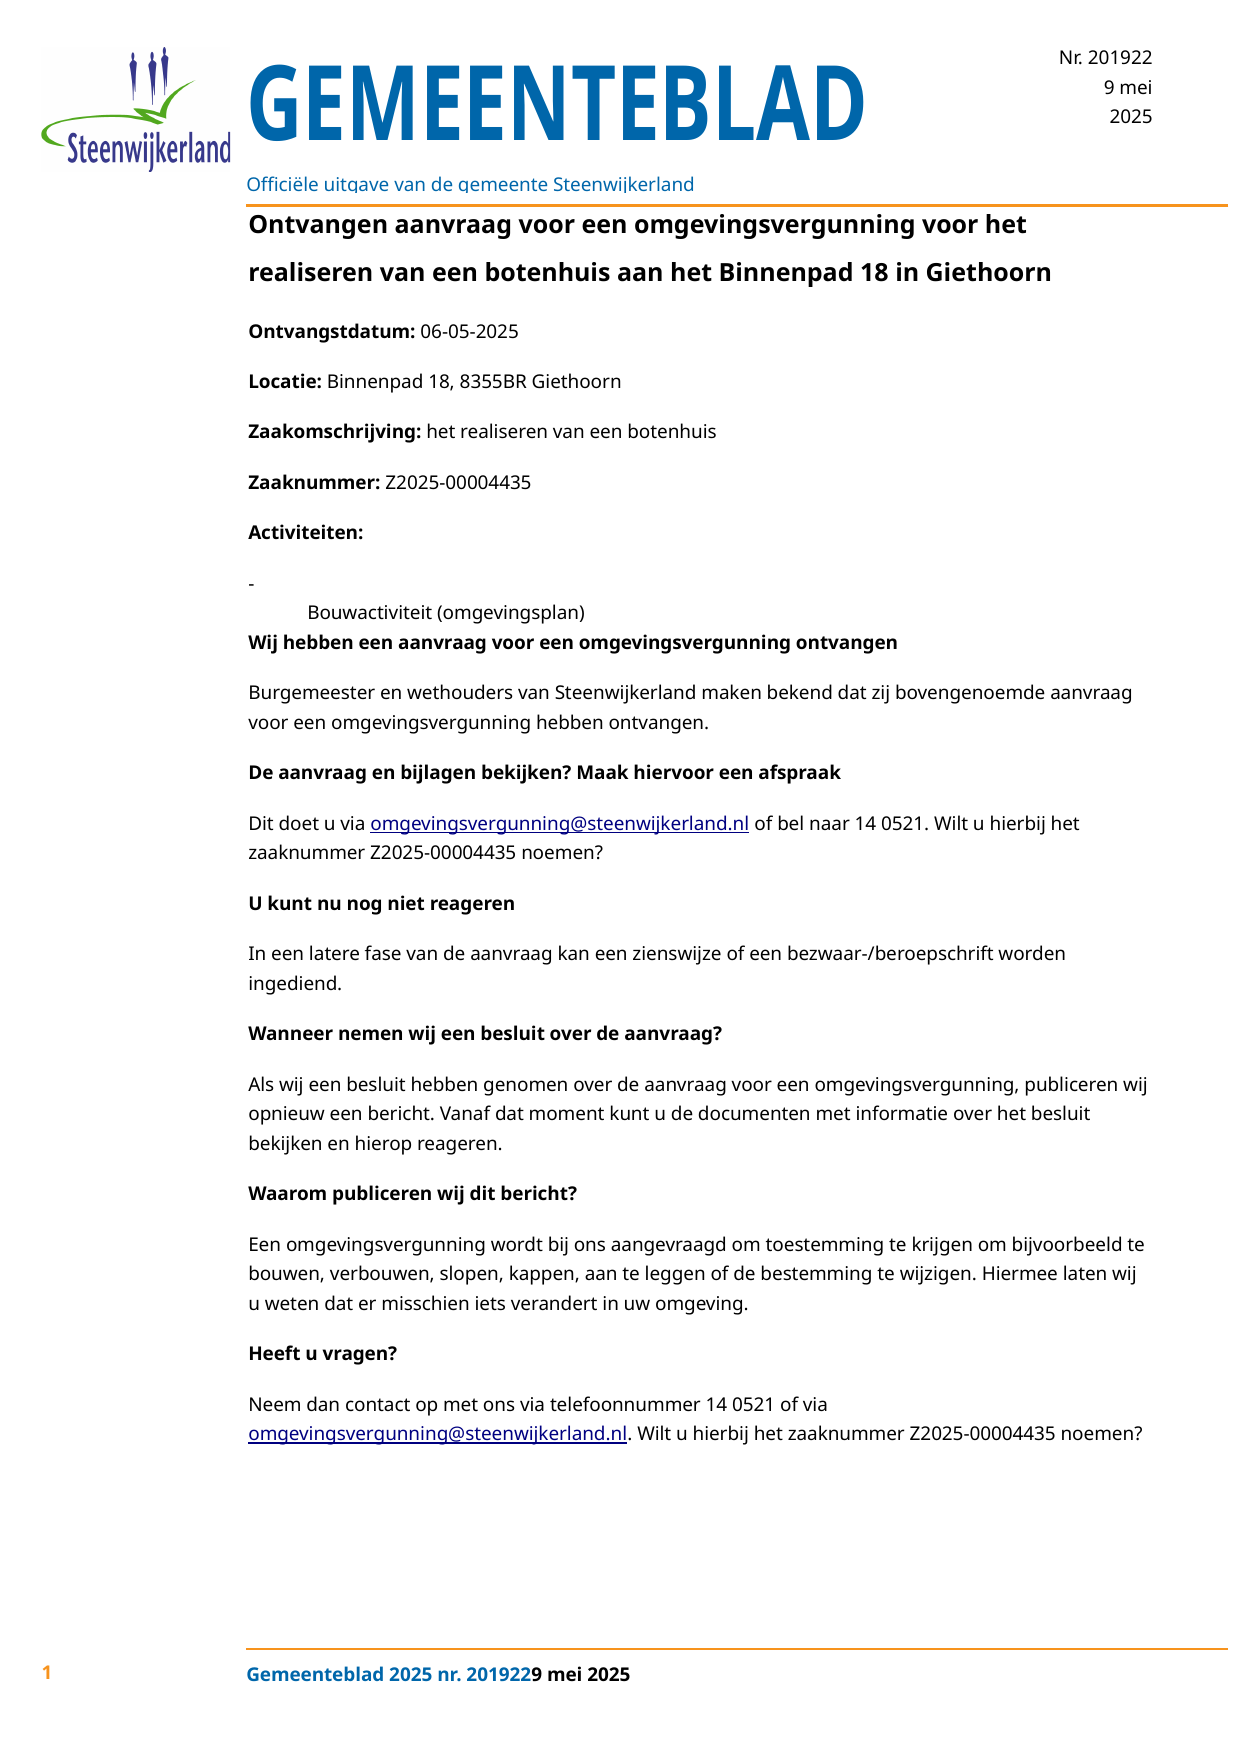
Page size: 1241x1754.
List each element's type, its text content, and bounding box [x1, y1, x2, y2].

text Dit doet u via omgevingsvergunning@steenwijkerland.nl of bel naar 14 0521. Wilt u hierbij het zaaknummer Z2025-00004435 noemen? [248, 810, 1152, 865]
text Wij hebben een aanvraag voor een omgevingsvergunning ontvangen [248, 629, 1152, 655]
text Heeft u vragen? [248, 1340, 1152, 1366]
text Locatie: Binnenpad 18, 8355BR Giethoorn [248, 368, 1152, 394]
text Wanneer nemen wij een besluit over de aanvraag? [248, 1020, 1152, 1046]
text Waarom publiceren wij dit bericht? [248, 1180, 1152, 1206]
text In een latere fase van de aanvraag kan een zienswijze of een bezwaar-/beroepschrift worden ingediend. [248, 940, 1152, 996]
picture [41, 47, 231, 172]
text U kunt nu nog niet reageren [248, 890, 1152, 916]
text Een omgevingsvergunning wordt bij ons aangevraagd om toestemming te krijgen om bijvoorbeeld te bouwen, verbouwen, slopen, kappen, aan te leggen of de bestemming te wijzigen. Hiermee laten wij u weten dat er misschien iets verandert in uw omgeving. [248, 1231, 1152, 1316]
text Activiteiten: [248, 519, 1152, 545]
text Neem dan contact op met ons via telefoonnummer 14 0521 of via omgevingsvergunning@steenwijkerland.nl. Wilt u hierbij het zaaknummer Z2025-00004435 noemen? [248, 1391, 1152, 1446]
text Ontvangen aanvraag voor een omgevingsvergunning voor het realiseren van een botenhuis aan het Binnenpad 18 in Giethoorn [248, 207, 1152, 288]
text Zaakomschrijving: het realiseren van een botenhuis [248, 419, 1152, 444]
text Zaaknummer: Z2025-00004435 [248, 469, 1152, 495]
text Burgemeester en wethouders van Steenwijkerland maken bekend dat zij bovengenoemde aanvraag voor een omgevingsvergunning hebben ontvangen. [248, 679, 1152, 735]
text Ontvangstdatum: 06-05-2025 [248, 318, 1152, 344]
list Bouwactiviteit (omgevingsplan) [248, 599, 1152, 625]
text Als wij een besluit hebben genomen over de aanvraag voor een omgevingsvergunning, publiceren wij opnieuw een bericht. Vanaf dat moment kunt u de documenten met informatie over het besluit bekijken en hierop reageren. [248, 1071, 1152, 1156]
text De aanvraag en bijlagen bekijken? Maak hiervoor een afspraak [248, 759, 1152, 785]
